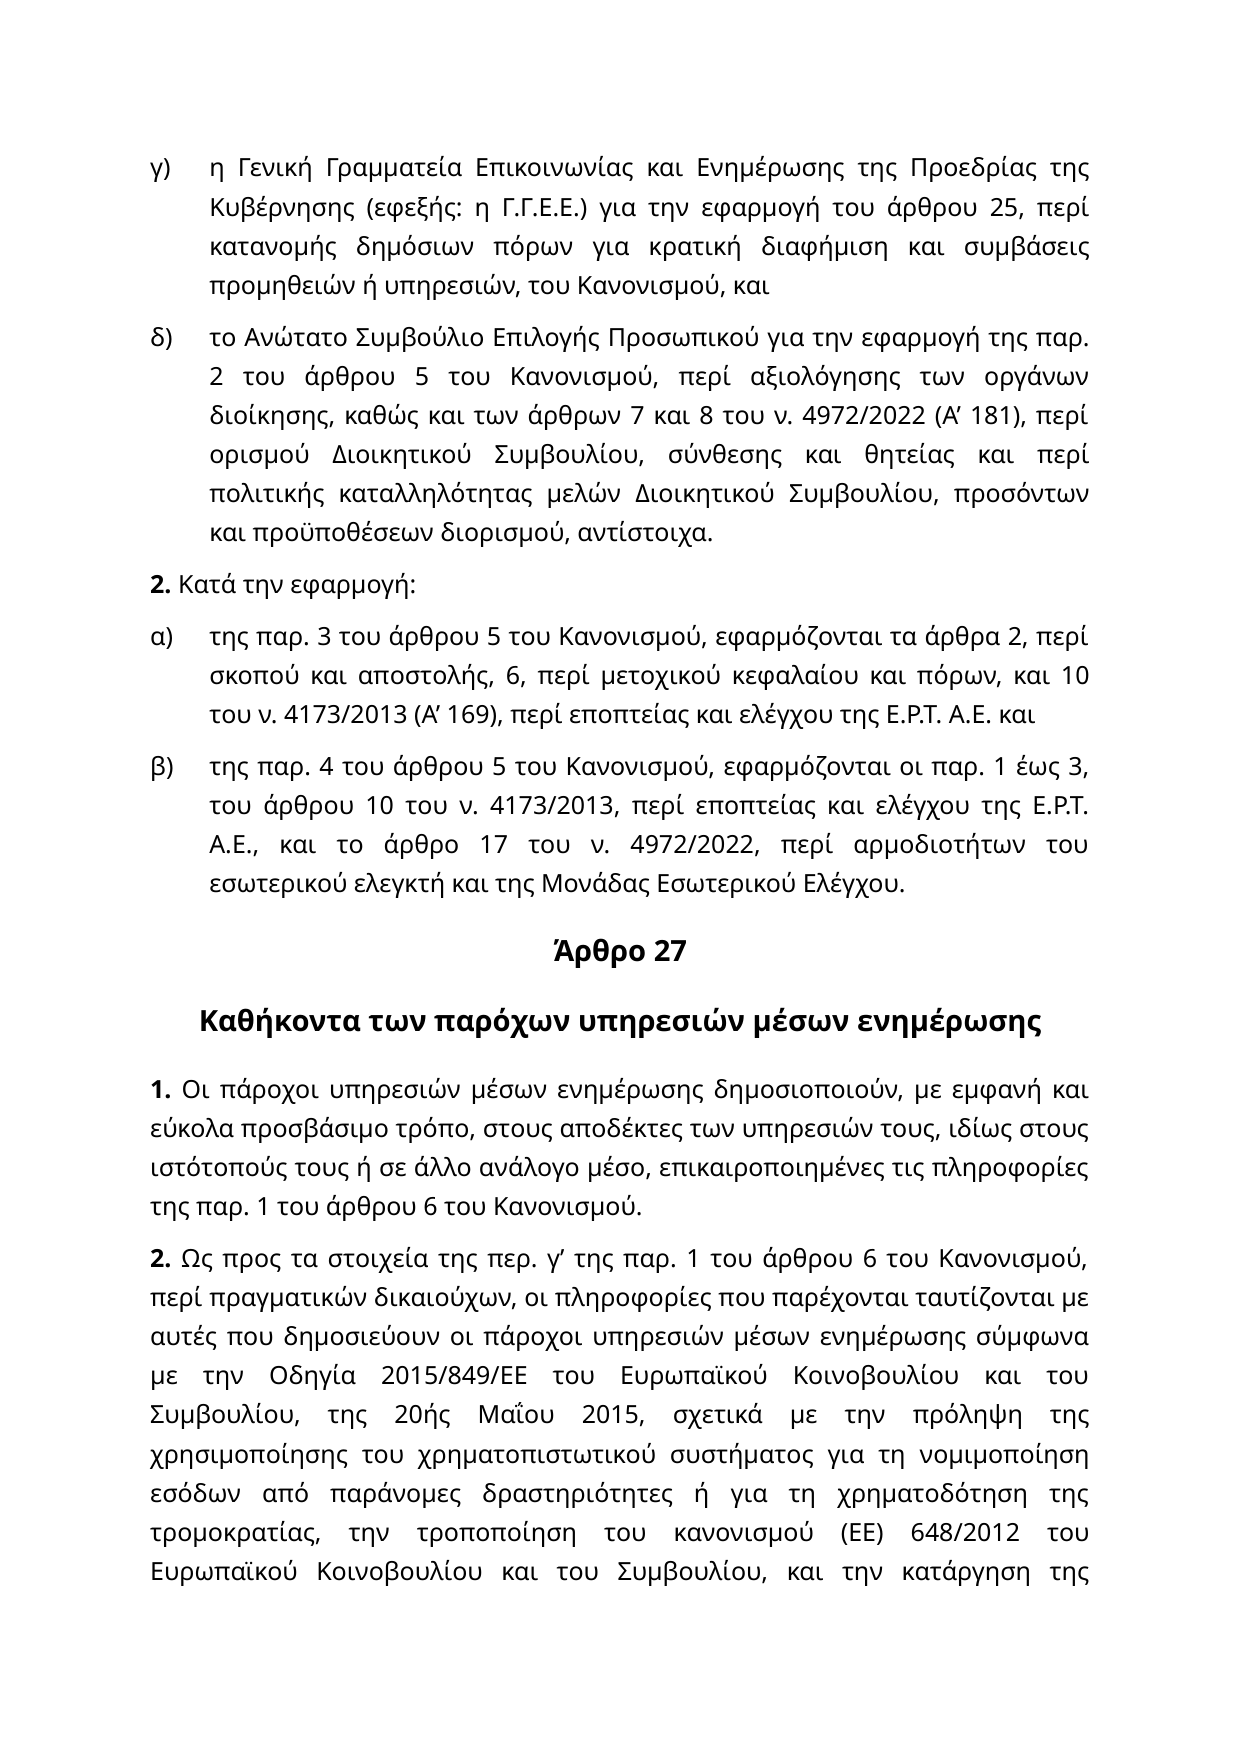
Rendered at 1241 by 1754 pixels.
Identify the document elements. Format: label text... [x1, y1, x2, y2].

list γ) η Γενική Γραμματεία Επικοινωνίας και Ενημέρωσης της Προεδρίας της Κυβέρνησης (εφεξής: η Γ.Γ.Ε.Ε.) για την εφαρμογή του άρθρου 25, περί κατανομής δημόσιων πόρων για κρατική διαφήμιση και συμβάσεις προμηθειών ή υπηρεσιών, του Κανονισμού, και [150, 150, 1090, 302]
text 1. Οι πάροχοι υπηρεσιών μέσων ενημέρωσης δημοσιοποιούν, με εμφανή και εύκολα προσβάσιμο τρόπο, στους αποδέκτες των υπηρεσιών τους, ιδίως στους ιστότοπούς τους ή σε άλλο ανάλογο μέσο, επικαιροποιημένες τις πληροφορίες της παρ. 1 του άρθρου 6 του Κανονισμού. [150, 1071, 1090, 1223]
list δ) το Ανώτατο Συμβούλιο Επιλογής Προσωπικού για την εφαρμογή της παρ. 2 του άρθρου 5 του Κανονισμού, περί αξιολόγησης των οργάνων διοίκησης, καθώς και των άρθρων 7 και 8 του ν. 4972/2022 (Α’ 181), περί ορισμού Διοικητικού Συμβουλίου, σύνθεσης και θητείας και περί πολιτικής καταλληλότητας μελών Διοικητικού Συμβουλίου, προσόντων και προϋποθέσεων διορισμού, αντίστοιχα. [150, 319, 1090, 549]
list β) της παρ. 4 του άρθρου 5 του Κανονισμού, εφαρμόζονται οι παρ. 1 έως 3, του άρθρου 10 του ν. 4173/2013, περί εποπτείας και ελέγχου της Ε.Ρ.Τ. Α.Ε., και το άρθρο 17 του ν. 4972/2022, περί αρμοδιοτήτων του εσωτερικού ελεγκτή και της Μονάδας Εσωτερικού Ελέγχου. [150, 748, 1090, 900]
list α) της παρ. 3 του άρθρου 5 του Κανονισμού, εφαρμόζονται τα άρθρα 2, περί σκοπού και αποστολής, 6, περί μετοχικού κεφαλαίου και πόρων, και 10 του ν. 4173/2013 (Α’ 169), περί εποπτείας και ελέγχου της Ε.Ρ.Τ. Α.Ε. και [150, 618, 1090, 731]
text 2. Κατά την εφαρμογή: [150, 567, 1090, 601]
text 2. Ως προς τα στοιχεία της περ. γ’ της παρ. 1 του άρθρου 6 του Κανονισμού, περί πραγματικών δικαιούχων, οι πληροφορίες που παρέχονται ταυτίζονται με αυτές που δημοσιεύουν οι πάροχοι υπηρεσιών μέσων ενημέρωσης σύμφωνα με την Οδηγία 2015/849/ΕΕ του Ευρωπαϊκού Κοινοβουλίου και του Συμβουλίου, της 20ής Μαΐου 2015, σχετικά με την πρόληψη της χρησιμοποίησης του χρηματοπιστωτικού συστήματος για τη νομιμοποίηση εσόδων από παράνομες δραστηριότητες ή για τη χρηματοδότηση της τρομοκρατίας, την τροποποίηση του κανονισμού (ΕΕ) 648/2012 του Ευρωπαϊκού Κοινοβουλίου και του Συμβουλίου, και την κατάργηση της [150, 1240, 1090, 1588]
subtitle Καθήκοντα των παρόχων υπηρεσιών μέσων ενημέρωσης [150, 1001, 1090, 1040]
subtitle Άρθρο 27 [150, 930, 1090, 970]
